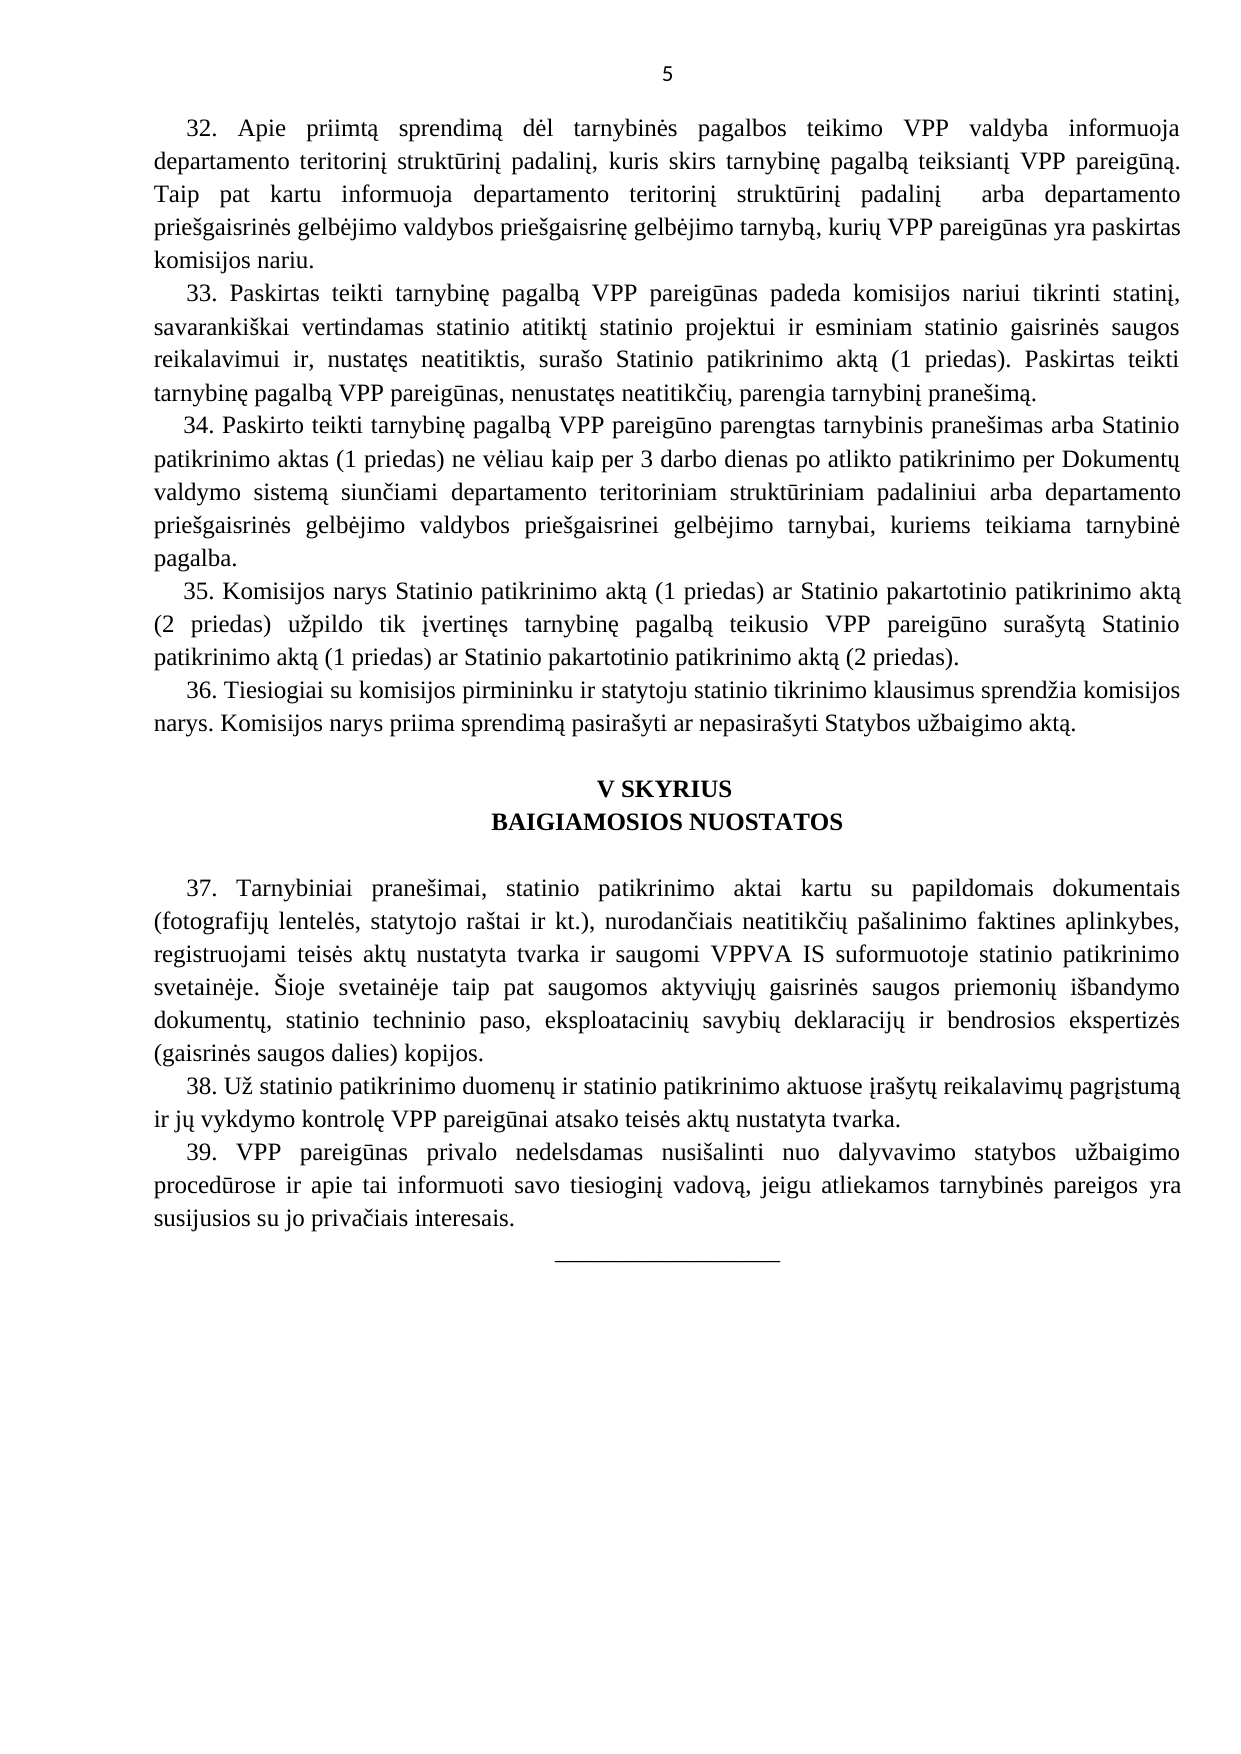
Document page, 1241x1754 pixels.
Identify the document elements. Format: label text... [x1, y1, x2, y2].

text 32. Apie priimtą sprendimą dėl tarnybinės pagalbos teikimo VPP valdyba informuoja departamento teritorinį struktūrinį padalinį, kuris skirs tarnybinę pagalbą teiksiantį VPP pareigūną. Taip pat kartu informuoja departamento teritorinį struktūrinį padalinį arba departamento priešgaisrinės gelbėjimo valdybos priešgaisrinę gelbėjimo tarnybą, kurių VPP pareigūnas yra paskirtas komisijos nariu. [153, 113, 1181, 274]
text BAIGIAMOSIOS NUOSTATOS [153, 807, 1181, 836]
text 38. Už statinio patikrinimo duomenų ir statinio patikrinimo aktuose įrašytų reikalavimų pagrįstumą ir jų vykdymo kontrolę VPP pareigūnai atsako teisės aktų nustatyta tvarka. [153, 1071, 1181, 1133]
text __________________ [153, 1236, 1181, 1265]
text 35. Komisijos narys Statinio patikrinimo aktą (1 priedas) ar Statinio pakartotinio patikrinimo aktą (2 priedas) užpildo tik įvertinęs tarnybinę pagalbą teikusio VPP pareigūno surašytą Statinio patikrinimo aktą (1 priedas) ar Statinio pakartotinio patikrinimo aktą (2 priedas). [153, 576, 1181, 671]
text 37. Tarnybiniai pranešimai, statinio patikrinimo aktai kartu su papildomais dokumentais (fotografijų lentelės, statytojo raštai ir kt.), nurodančiais neatitikčių pašalinimo faktines aplinkybes, registruojami teisės aktų nustatyta tvarka ir saugomi VPPVA IS suformuotoje statinio patikrinimo svetainėje. Šioje svetainėje taip pat saugomos aktyviųjų gaisrinės saugos priemonių išbandymo dokumentų, statinio techninio paso, eksploatacinių savybių deklaracijų ir bendrosios ekspertizės (gaisrinės saugos dalies) kopijos. [153, 873, 1181, 1067]
text 36. Tiesiogiai su komisijos pirmininku ir statytoju statinio tikrinimo klausimus sprendžia komisijos narys. Komisijos narys priima sprendimą pasirašyti ar nepasirašyti Statybos užbaigimo aktą. [153, 675, 1181, 737]
text 34. Paskirto teikti tarnybinę pagalbą VPP pareigūno parengtas tarnybinis pranešimas arba Statinio patikrinimo aktas (1 priedas) ne vėliau kaip per 3 darbo dienas po atlikto patikrinimo per Dokumentų valdymo sistemą siunčiami departamento teritoriniam struktūriniam padaliniui arba departamento priešgaisrinės gelbėjimo valdybos priešgaisrinei gelbėjimo tarnybai, kuriems teikiama tarnybinė pagalba. [153, 411, 1181, 571]
text V SKYRIUS [153, 774, 1181, 803]
text 39. VPP pareigūnas privalo nedelsdamas nusišalinti nuo dalyvavimo statybos užbaigimo procedūrose ir apie tai informuoti savo tiesioginį vadovą, jeigu atliekamos tarnybinės pareigos yra susijusios su jo privačiais interesais. [153, 1137, 1181, 1232]
text 33. Paskirtas teikti tarnybinę pagalbą VPP pareigūnas padeda komisijos nariui tikrinti statinį, savarankiškai vertindamas statinio atitiktį statinio projektui ir esminiam statinio gaisrinės saugos reikalavimui ir, nustatęs neatitiktis, surašo Statinio patikrinimo aktą (1 priedas). Paskirtas teikti tarnybinę pagalbą VPP pareigūnas, nenustatęs neatitikčių, parengia tarnybinį pranešimą. [153, 278, 1181, 406]
